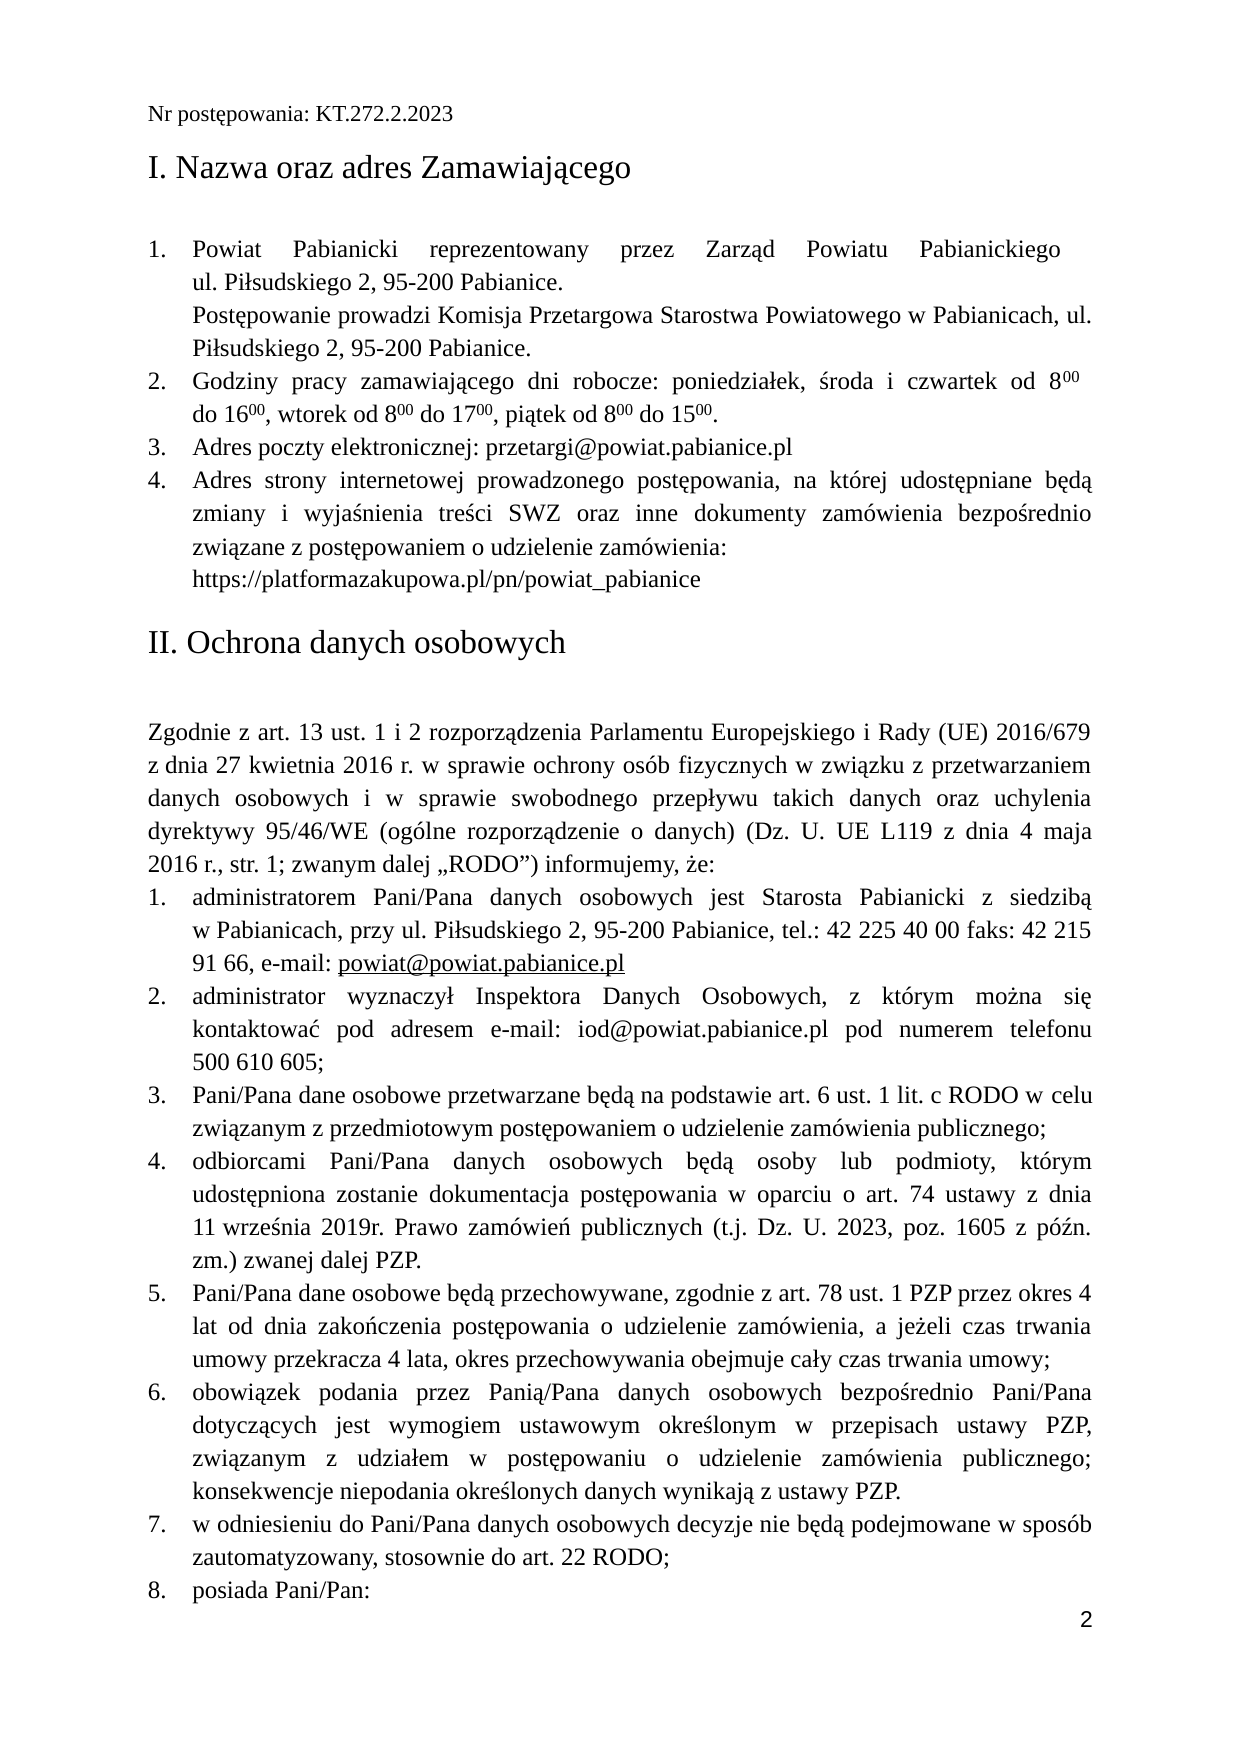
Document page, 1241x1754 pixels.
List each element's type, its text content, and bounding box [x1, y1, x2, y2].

list Adres poczty elektronicznej: przetargi@powiat.pabianice.pl [148, 432, 1093, 461]
list w odniesieniu do Pani/Pana danych osobowych decyzje nie będą podejmowane w sposób zautomatyzowany, stosownie do art. 22 RODO; [148, 1509, 1093, 1571]
subtitle I. Nazwa oraz adres Zamawiającego [148, 148, 1093, 186]
list Powiat Pabianicki reprezentowany przez Zarząd Powiatu Pabianickiego ul. Piłsudskiego 2, 95-200 Pabianice. [148, 234, 1093, 296]
list administratorem Pani/Pana danych osobowych jest Starosta Pabianicki z siedzibą w Pabianicach, przy ul. Piłsudskiego 2, 95-200 Pabianice, tel.: 42 225 40 00 faks: 42 215 91 66, e-mail: powiat@powiat.pabianice.pl [148, 882, 1093, 977]
list Godziny pracy zamawiającego dni robocze: poniedziałek, środa i czwartek od 800 do 1600, wtorek od 800 do 1700, piątek od 800 do 1500. [148, 366, 1093, 428]
list posiada Pani/Pan: [148, 1575, 1093, 1604]
list Adres strony internetowej prowadzonego postępowania, na której udostępniane będą zmiany i wyjaśnienia treści SWZ oraz inne dokumenty zamówienia bezpośrednio związane z postępowaniem o udzielenie zamówienia: [148, 466, 1093, 560]
list administrator wyznaczył Inspektora Danych Osobowych, z którym można się kontaktować pod adresem e-mail: iod@powiat.pabianice.pl pod numerem telefonu 500 610 605; [148, 981, 1093, 1076]
list https://platformazakupowa.pl/pn/powiat_pabianice [192, 564, 1093, 593]
list Pani/Pana dane osobowe przetwarzane będą na podstawie art. 6 ust. 1 lit. c RODO w celu związanym z przedmiotowym postępowaniem o udzielenie zamówienia publicznego; [148, 1080, 1093, 1142]
list Postępowanie prowadzi Komisja Przetargowa Starostwa Powiatowego w Pabianicach, ul. Piłsudskiego 2, 95-200 Pabianice. [192, 300, 1093, 362]
list odbiorcami Pani/Pana danych osobowych będą osoby lub podmioty, którym udostępniona zostanie dokumentacja postępowania w oparciu o art. 74 ustawy z dnia 11 września 2019r. Prawo zamówień publicznych (t.j. Dz. U. 2023, poz. 1605 z późn. zm.) zwanej dalej PZP. [148, 1146, 1093, 1274]
list obowiązek podania przez Panią/Pana danych osobowych bezpośrednio Pani/Pana dotyczących jest wymogiem ustawowym określonym w przepisach ustawy PZP, związanym z udziałem w postępowaniu o udzielenie zamówienia publicznego; konsekwencje niepodania określonych danych wynikają z ustawy PZP. [148, 1377, 1093, 1505]
subtitle II. Ochrona danych osobowych [148, 623, 1093, 661]
list Pani/Pana dane osobowe będą przechowywane, zgodnie z art. 78 ust. 1 PZP przez okres 4 lat od dnia zakończenia postępowania o udzielenie zamówienia, a jeżeli czas trwania umowy przekracza 4 lata, okres przechowywania obejmuje cały czas trwania umowy; [148, 1278, 1093, 1373]
text Zgodnie z art. 13 ust. 1 i 2 rozporządzenia Parlamentu Europejskiego i Rady (UE) 2016/679 z dnia 27 kwietnia 2016 r. w sprawie ochrony osób fizycznych w związku z przetwarzaniem danych osobowych i w sprawie swobodnego przepływu takich danych oraz uchylenia dyrektywy 95/46/WE (ogólne rozporządzenie o danych) (Dz. U. UE L119 z dnia 4 maja 2016 r., str. 1; zwanym dalej „RODO”) informujemy, że: [148, 717, 1093, 877]
